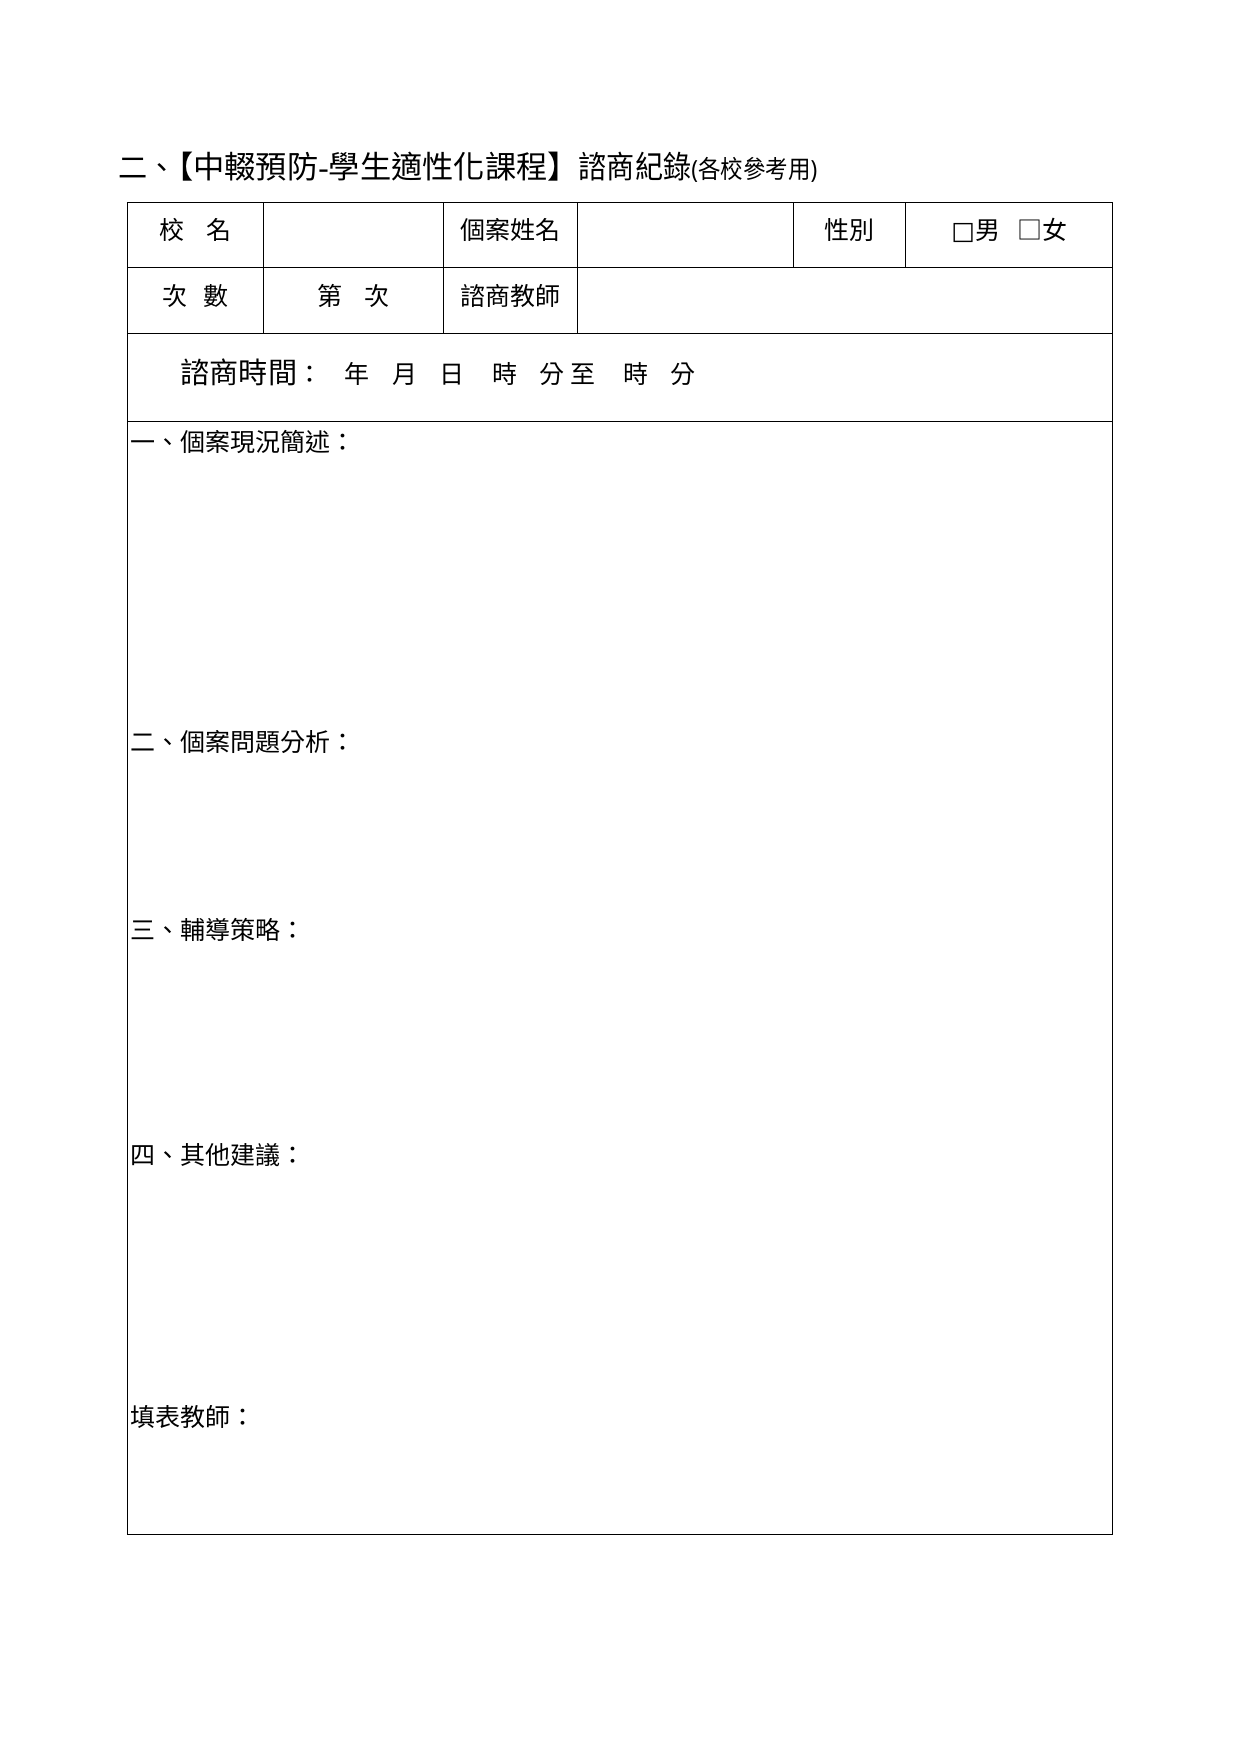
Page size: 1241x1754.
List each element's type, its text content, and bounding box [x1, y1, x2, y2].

table_cell 一、個案現況簡述： 二、個案問題分析： 三、輔導策略： 四、其他建議： 填表教師： [128, 422, 1112, 1534]
table_header [578, 203, 793, 267]
table_cell 次 數 [128, 268, 263, 332]
table_header 性別 [794, 203, 905, 267]
table_header □男 □女 [906, 203, 1112, 267]
table_cell 諮商教師 [444, 268, 577, 332]
table_header 個案姓名 [444, 203, 577, 267]
text 二、【中輟預防-學生適性化課程】諮商紀錄(各校參考用) [118, 127, 1122, 202]
table_cell 第 次 [264, 268, 443, 332]
table_cell [578, 268, 1112, 332]
table_header 校 名 [128, 203, 263, 267]
table_header [264, 203, 443, 267]
table_cell 諮商時間： 年 月 日 時 分 至 時 分 [128, 334, 1112, 421]
